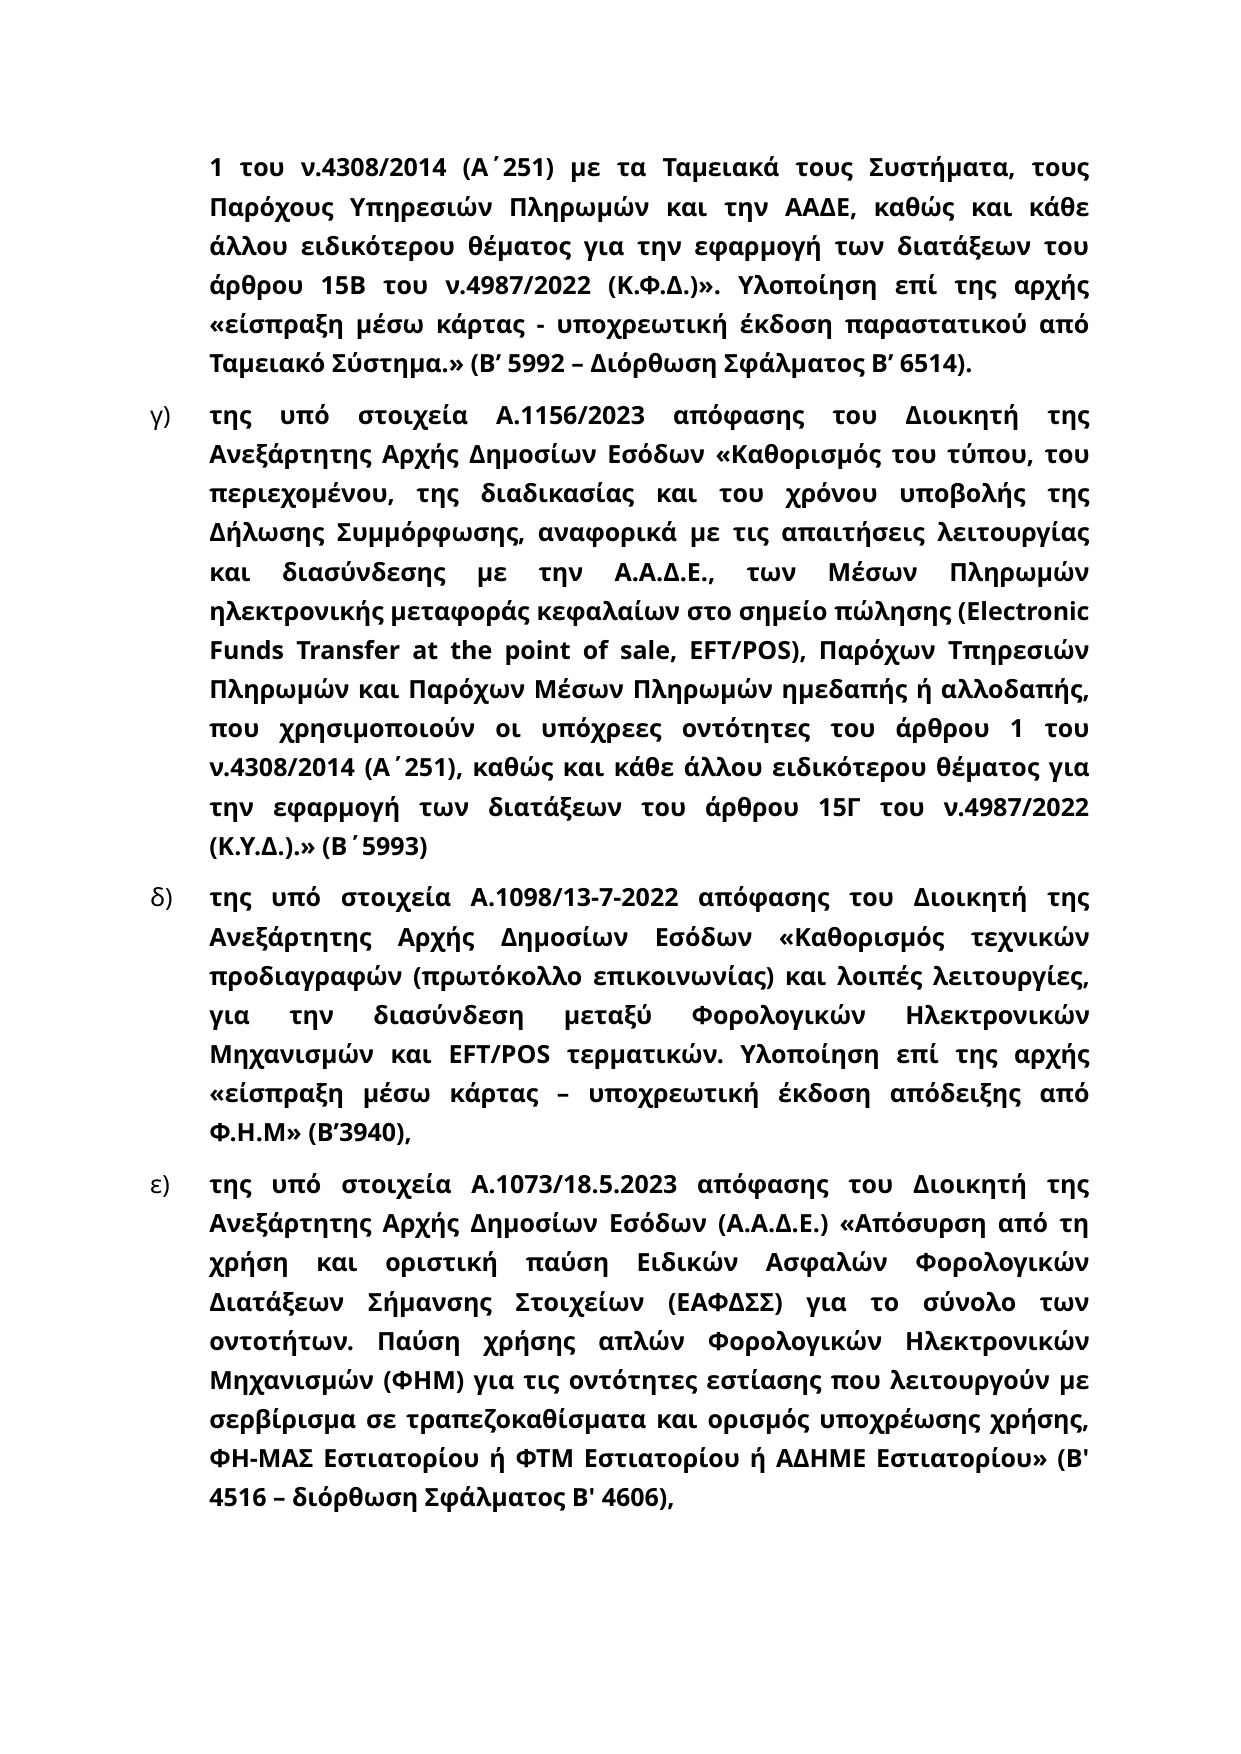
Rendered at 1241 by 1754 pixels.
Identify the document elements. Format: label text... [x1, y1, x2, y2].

list δ) της υπό στοιχεία Α.1098/13-7-2022 απόφασης του Διοικητή της Ανεξάρτητης Αρχής Δημοσίων Εσόδων «Καθορισμός τεχνικών προδιαγραφών (πρωτόκολλο επικοινωνίας) και λοιπές λειτουργίες, για την διασύνδεση μεταξύ Φορολογικών Ηλεκτρονικών Μηχανισμών και EFT/POS τερματικών. Υλοποίηση επί της αρχής «είσπραξη μέσω κάρτας – υποχρεωτική έκδοση απόδειξης από Φ.Η.Μ» (Β’3940), [150, 880, 1090, 1149]
list 1 του ν.4308/2014 (Α΄251) με τα Ταμειακά τους Συστήματα, τους Παρόχους Υπηρεσιών Πληρωμών και την ΑΑΔΕ, καθώς και κάθε άλλου ειδικότερου θέματος για την εφαρμογή των διατάξεων του άρθρου 15Β του ν.4987/2022 (Κ.Φ.Δ.)». Υλοποίηση επί της αρχής «είσπραξη μέσω κάρτας - υποχρεωτική έκδοση παραστατικού από Ταμειακό Σύστημα.» (Β’ 5992 – Διόρθωση Σφάλματος Β’ 6514). [150, 150, 1090, 380]
list ε) της υπό στοιχεία Α.1073/18.5.2023 απόφασης του Διοικητή της Ανεξάρτητης Αρχής Δημοσίων Εσόδων (Α.Α.Δ.Ε.) «Απόσυρση από τη χρήση και οριστική παύση Ειδικών Ασφαλών Φορολογικών Διατάξεων Σήμανσης Στοιχείων (ΕΑΦΔΣΣ) για το σύνολο των οντοτήτων. Παύση χρήσης απλών Φορολογικών Ηλεκτρονικών Μηχανισμών (ΦΗΜ) για τις οντότητες εστίασης που λειτουργούν με σερβίρισμα σε τραπεζοκαθίσματα και ορισμός υποχρέωσης χρήσης, ΦΗ-ΜΑΣ Εστιατορίου ή ΦΤΜ Εστιατορίου ή ΑΔΗΜΕ Εστιατορίου» (Β' 4516 – διόρθωση Σφάλματος Β' 4606), [150, 1167, 1090, 1514]
list γ) της υπό στοιχεία Α.1156/2023 απόφασης του Διοικητή της Ανεξάρτητης Αρχής Δημοσίων Εσόδων «Καθορισμός του τύπου, του περιεχομένου, της διαδικασίας και του χρόνου υποβολής της Δήλωσης Συμμόρφωσης, αναφορικά με τις απαιτήσεις λειτουργίας και διασύνδεσης με την Α.Α.Δ.Ε., των Μέσων Πληρωμών ηλεκτρονικής μεταφοράς κεφαλαίων στο σημείο πώλησης (Electronic Funds Transfer at the point of sale, EFT/POS), Παρόχων Τπηρεσιών Πληρωμών και Παρόχων Μέσων Πληρωμών ημεδαπής ή αλλοδαπής, που χρησιμοποιούν οι υπόχρεες οντότητες του άρθρου 1 του ν.4308/2014 (Α΄251), καθώς και κάθε άλλου ειδικότερου θέματος για την εφαρμογή των διατάξεων του άρθρου 15Γ του ν.4987/2022 (Κ.Υ.Δ.).» (Β΄5993) [150, 397, 1090, 862]
